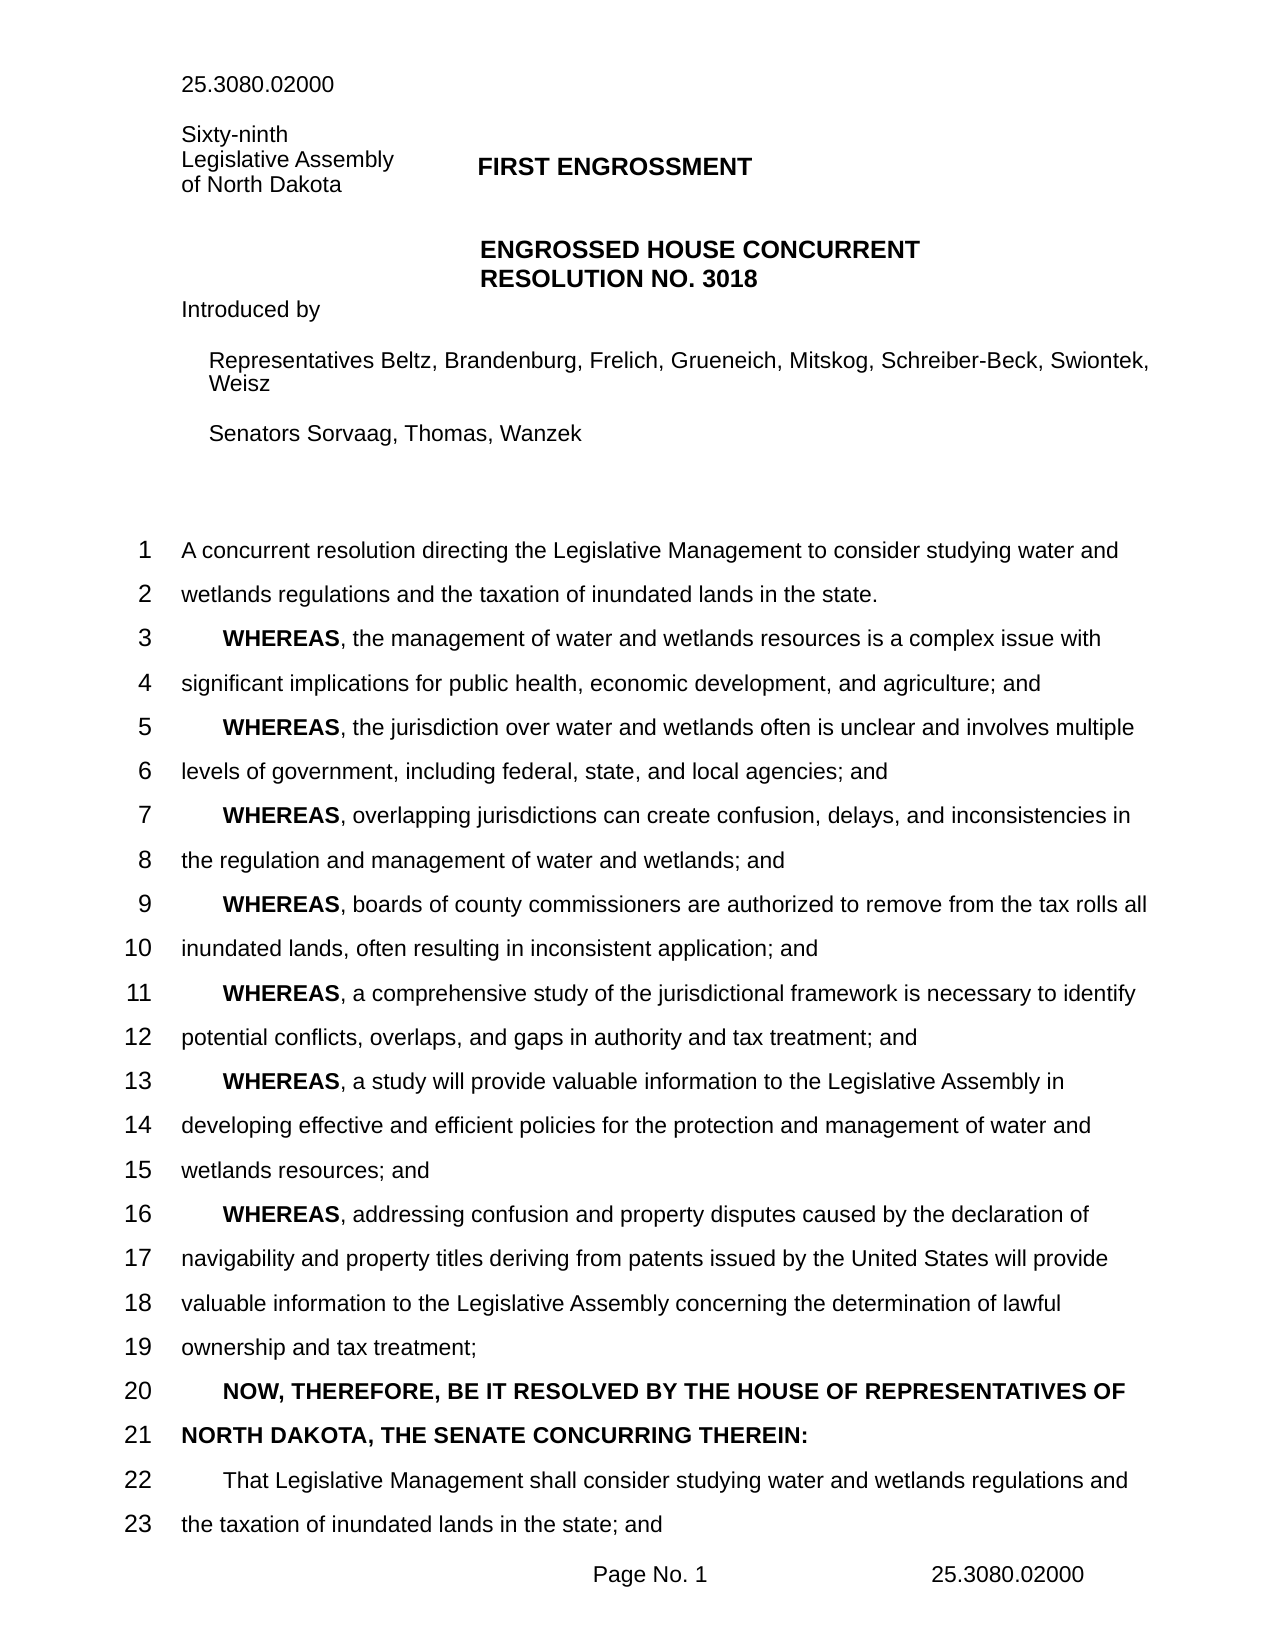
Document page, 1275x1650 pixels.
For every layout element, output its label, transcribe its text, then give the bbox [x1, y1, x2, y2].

title A concurrent resolution directing the Legislative Management to consider studying water and wetlands regulations and the taxation of inundated lands in the state. [181, 523, 1154, 611]
text Legislative Assembly [181, 148, 1154, 173]
text Senators Sorvaag, Thomas, Wanzek [208, 423, 1154, 446]
text Representatives Beltz, Brandenburg, Frelich, Grueneich, Mitskog, Schreiber-Beck, Swiontek, Weisz [208, 350, 1154, 396]
text WHEREAS, a study will provide valuable information to the Legislative Assembly in developing effective and efficient policies for the protection and management of water and wetlands resources; and [181, 1054, 1154, 1187]
text [780, 173, 1154, 198]
text WHEREAS, boards of county commissioners are authorized to remove from the tax rolls all inundated lands, often resulting in inconsistent application; and [181, 877, 1154, 966]
text WHEREAS, overlapping jurisdictions can create confusion, delays, and inconsistencies in the regulation and management of water and wetlands; and [181, 788, 1154, 877]
title ENGROSSED House Concurrent [480, 235, 920, 263]
text of North Dakota [181, 173, 477, 198]
title FIRST ENGROSSMENT [477, 154, 780, 181]
text Introduced by [181, 298, 1154, 323]
text 25.3080.02000 [181, 73, 1154, 98]
text [477, 181, 780, 209]
text Sixty-ninth [181, 123, 1154, 148]
text WHEREAS, the jurisdiction over water and wetlands often is unclear and involves multiple levels of government, including federal, state, and local agencies; and [181, 700, 1154, 788]
text WHEREAS, the management of water and wetlands resources is a complex issue with significant implications for public health, economic development, and agriculture; and [181, 611, 1154, 700]
text That Legislative Management shall consider studying water and wetlands regulations and the taxation of inundated lands in the state; and [181, 1453, 1154, 1541]
text WHEREAS, a comprehensive study of the jurisdictional framework is necessary to identify potential conflicts, overlaps, and gaps in authority and tax treatment; and [181, 966, 1154, 1054]
text NOW, THEREFORE, BE IT RESOLVED BY THE HOUSE OF REPRESENTATIVES OF NORTH DAKOTA, THE SENATE CONCURRING THEREIN: [181, 1364, 1154, 1453]
title Resolution NO. 3018 [480, 263, 920, 292]
text WHEREAS, addressing confusion and property disputes caused by the declaration of navigability and property titles deriving from patents issued by the United States will provide valuable information to the Legislative Assembly concerning the determination of lawful ownership and tax treatment; [181, 1187, 1154, 1364]
